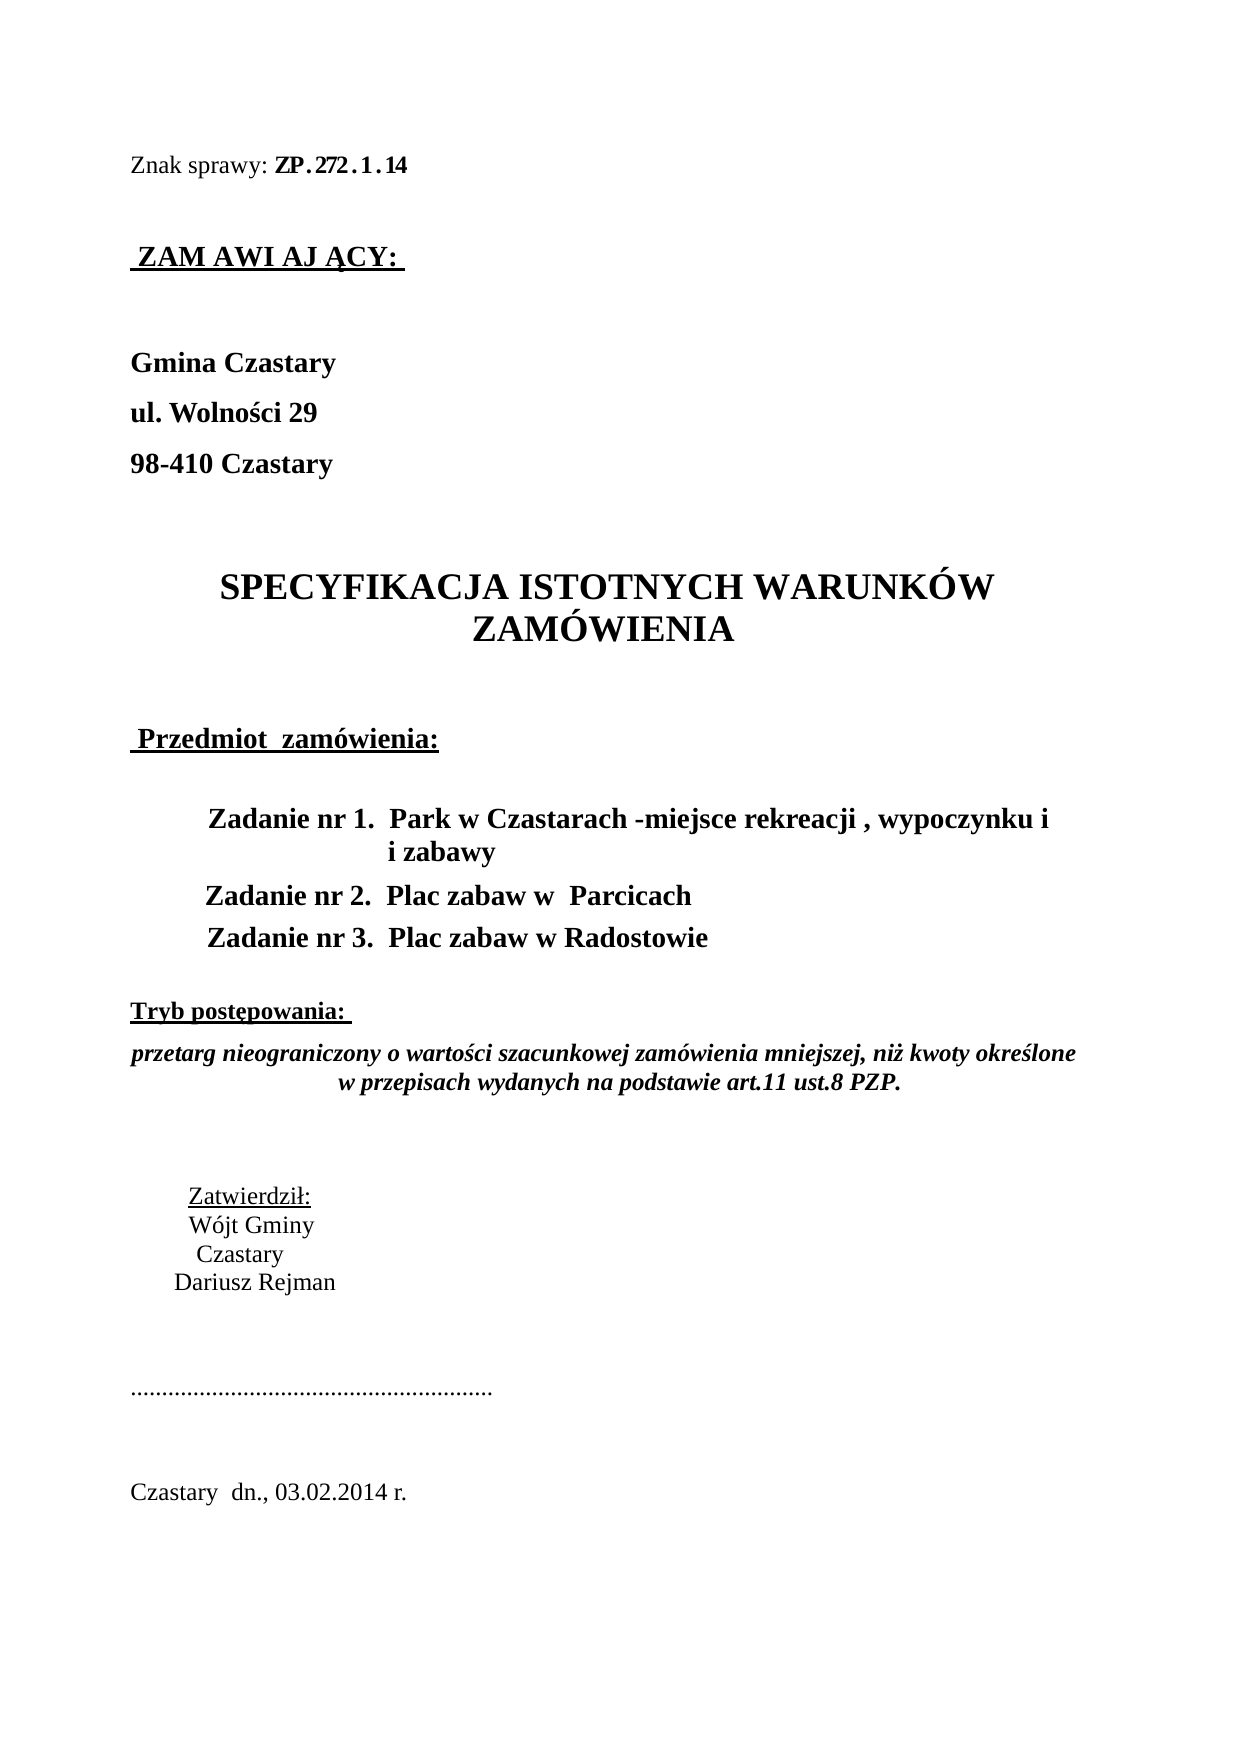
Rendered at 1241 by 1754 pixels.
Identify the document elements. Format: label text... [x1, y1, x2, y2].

text Czastary dn., 03.02.2014 r. [130, 1477, 1122, 1506]
text Znak sprawy: ZP . 272 . 1 . 14 [130, 150, 1122, 179]
text Zadanie nr 2. Plac zabaw w Parcicach [118, 889, 1122, 910]
text .......................................................... [130, 1372, 1122, 1401]
text ul. Wolności 29 [130, 396, 1122, 429]
text Wójt Gminy Czastary [176, 1210, 371, 1267]
text i zabawy [178, 834, 1063, 868]
text Przedmiot zamówienia: [130, 723, 1122, 754]
text przetarg nieograniczony o wartości szacunkowej zamówienia mniejszej, niż kwoty określone [131, 1038, 1122, 1067]
text Tryb postępowania: [130, 996, 1122, 1025]
text w przepisach wydanych na podstawie art.11 ust.8 PZP. [320, 1067, 922, 1095]
text SPECYFIKACJA ISTOTNYCH WARUNKÓW ZAMÓWIENIA [219, 566, 1030, 650]
text ZAM AWI AJ ĄCY: [130, 241, 1122, 273]
text 98-410 Czastary [130, 446, 1122, 479]
text Gmina Czastary [130, 345, 1122, 379]
text Zatwierdził: [176, 1181, 371, 1210]
text Dariusz Rejman [130, 1267, 1122, 1296]
text Zadanie nr 3. Plac zabaw w Radostowie [118, 931, 1122, 951]
text Zadanie nr 1. Park w Czastarach -miejsce rekreacji , wypoczynku i [178, 801, 1063, 834]
